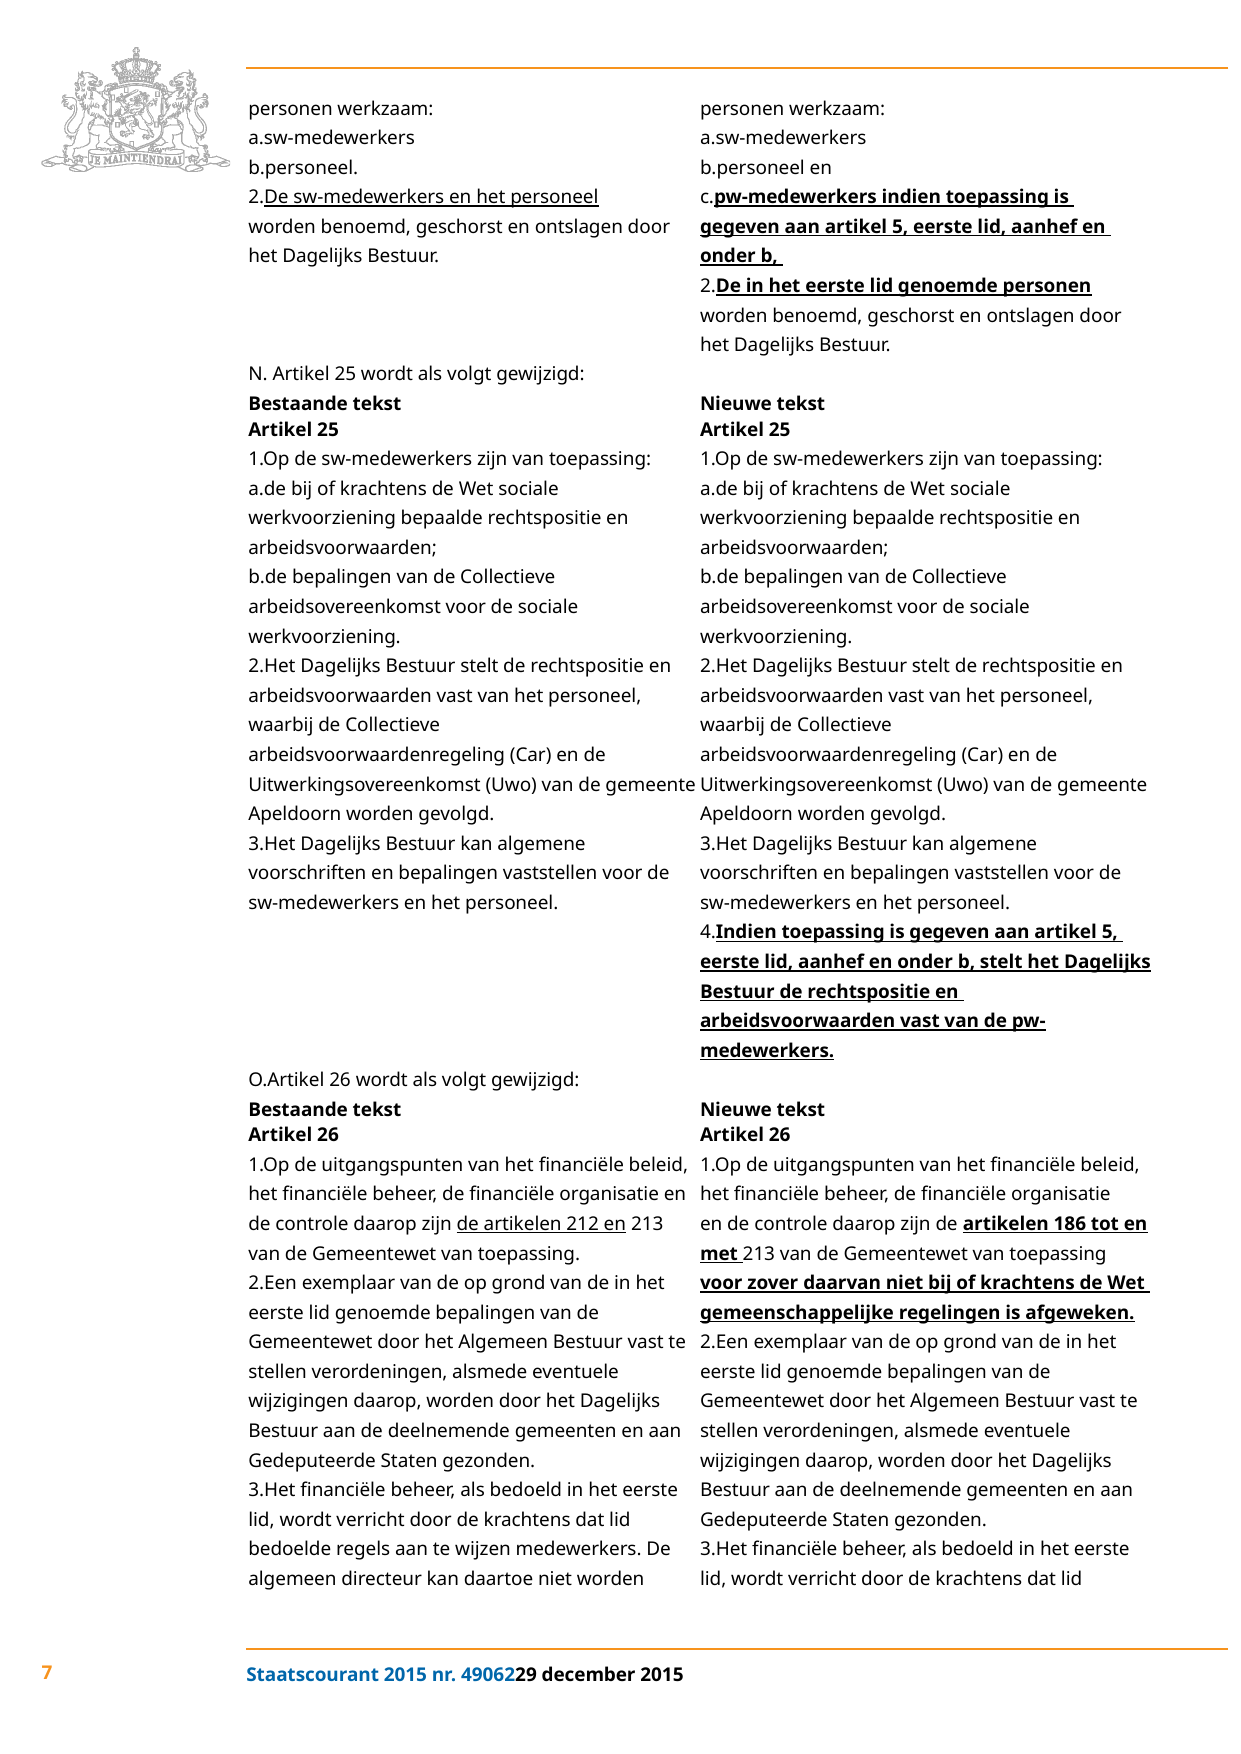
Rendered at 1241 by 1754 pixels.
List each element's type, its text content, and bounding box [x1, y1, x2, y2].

text O.Artikel 26 wordt als volgt gewijzigd: [248, 1066, 1152, 1092]
table_header Bestaande tekst [248, 390, 700, 416]
table_cell Artikel 26 1.Op de uitgangspunten van het financiële beleid, het financiële beheer, de financiële organisatie en de controle daarop zijn de artikelen 212 en 213 van de Gemeentewet van toepassing. 2.Een exemplaar van de op grond van de in het eerste lid genoemde bepalingen van de Gemeentewet door het Algemeen Bestuur vast te stellen verordeningen, alsmede eventuele wijzigingen daarop, worden door het Dagelijks Bestuur aan de deelnemende gemeenten en aan Gedeputeerde Staten gezonden. 3.Het financiële beheer, als bedoeld in het eerste lid, wordt verricht door de krachtens dat lid bedoelde regels aan te wijzen medewerkers. De algemeen directeur kan daartoe niet worden [248, 1121, 700, 1591]
text N. Artikel 25 wordt als volgt gewijzigd: [248, 360, 1152, 386]
table_header Nieuwe tekst [700, 1096, 1152, 1121]
table_cell Artikel 25 1.Op de sw-medewerkers zijn van toepassing: a.de bij of krachtens de Wet sociale werkvoorziening bepaalde rechtspositie en arbeidsvoorwaarden; b.de bepalingen van de Collectieve arbeidsovereenkomst voor de sociale werkvoorziening. 2.Het Dagelijks Bestuur stelt de rechtspositie en arbeidsvoorwaarden vast van het personeel, waarbij de Collectieve arbeidsvoorwaardenregeling (Car) en de Uitwerkingsovereenkomst (Uwo) van de gemeente Apeldoorn worden gevolgd. 3.Het Dagelijks Bestuur kan algemene voorschriften en bepalingen vaststellen voor de sw-medewerkers en het personeel. [248, 416, 700, 1063]
table_header Nieuwe tekst [700, 390, 1152, 416]
table_header Bestaande tekst [248, 1096, 700, 1121]
table_cell Artikel 26 1.Op de uitgangspunten van het financiële beleid, het financiële beheer, de financiële organisatie en de controle daarop zijn de artikelen 186 tot en met 213 van de Gemeentewet van toepassing voor zover daarvan niet bij of krachtens de Wet gemeenschappelijke regelingen is afgeweken. 2.Een exemplaar van de op grond van de in het eerste lid genoemde bepalingen van de Gemeentewet door het Algemeen Bestuur vast te stellen verordeningen, alsmede eventuele wijzigingen daarop, worden door het Dagelijks Bestuur aan de deelnemende gemeenten en aan Gedeputeerde Staten gezonden. 3.Het financiële beheer, als bedoeld in het eerste lid, wordt verricht door de krachtens dat lid [700, 1121, 1152, 1591]
table_cell personen werkzaam: a.sw-medewerkers b.personeel en c.pw-medewerkers indien toepassing is gegeven aan artikel 5, eerste lid, aanhef en onder b, 2.De in het eerste lid genoemde personen worden benoemd, geschorst en ontslagen door het Dagelijks Bestuur. [700, 95, 1152, 357]
picture [41, 47, 231, 172]
table_cell personen werkzaam: a.sw-medewerkers b.personeel. 2.De sw-medewerkers en het personeel worden benoemd, geschorst en ontslagen door het Dagelijks Bestuur. [248, 95, 700, 357]
table_cell Artikel 25 1.Op de sw-medewerkers zijn van toepassing: a.de bij of krachtens de Wet sociale werkvoorziening bepaalde rechtspositie en arbeidsvoorwaarden; b.de bepalingen van de Collectieve arbeidsovereenkomst voor de sociale werkvoorziening. 2.Het Dagelijks Bestuur stelt de rechtspositie en arbeidsvoorwaarden vast van het personeel, waarbij de Collectieve arbeidsvoorwaardenregeling (Car) en de Uitwerkingsovereenkomst (Uwo) van de gemeente Apeldoorn worden gevolgd. 3.Het Dagelijks Bestuur kan algemene voorschriften en bepalingen vaststellen voor de sw-medewerkers en het personeel. 4.Indien toepassing is gegeven aan artikel 5, eerste lid, aanhef en onder b, stelt het Dagelijks Bestuur de rechtspositie en arbeidsvoorwaarden vast van de pw-medewerkers. [700, 416, 1152, 1063]
